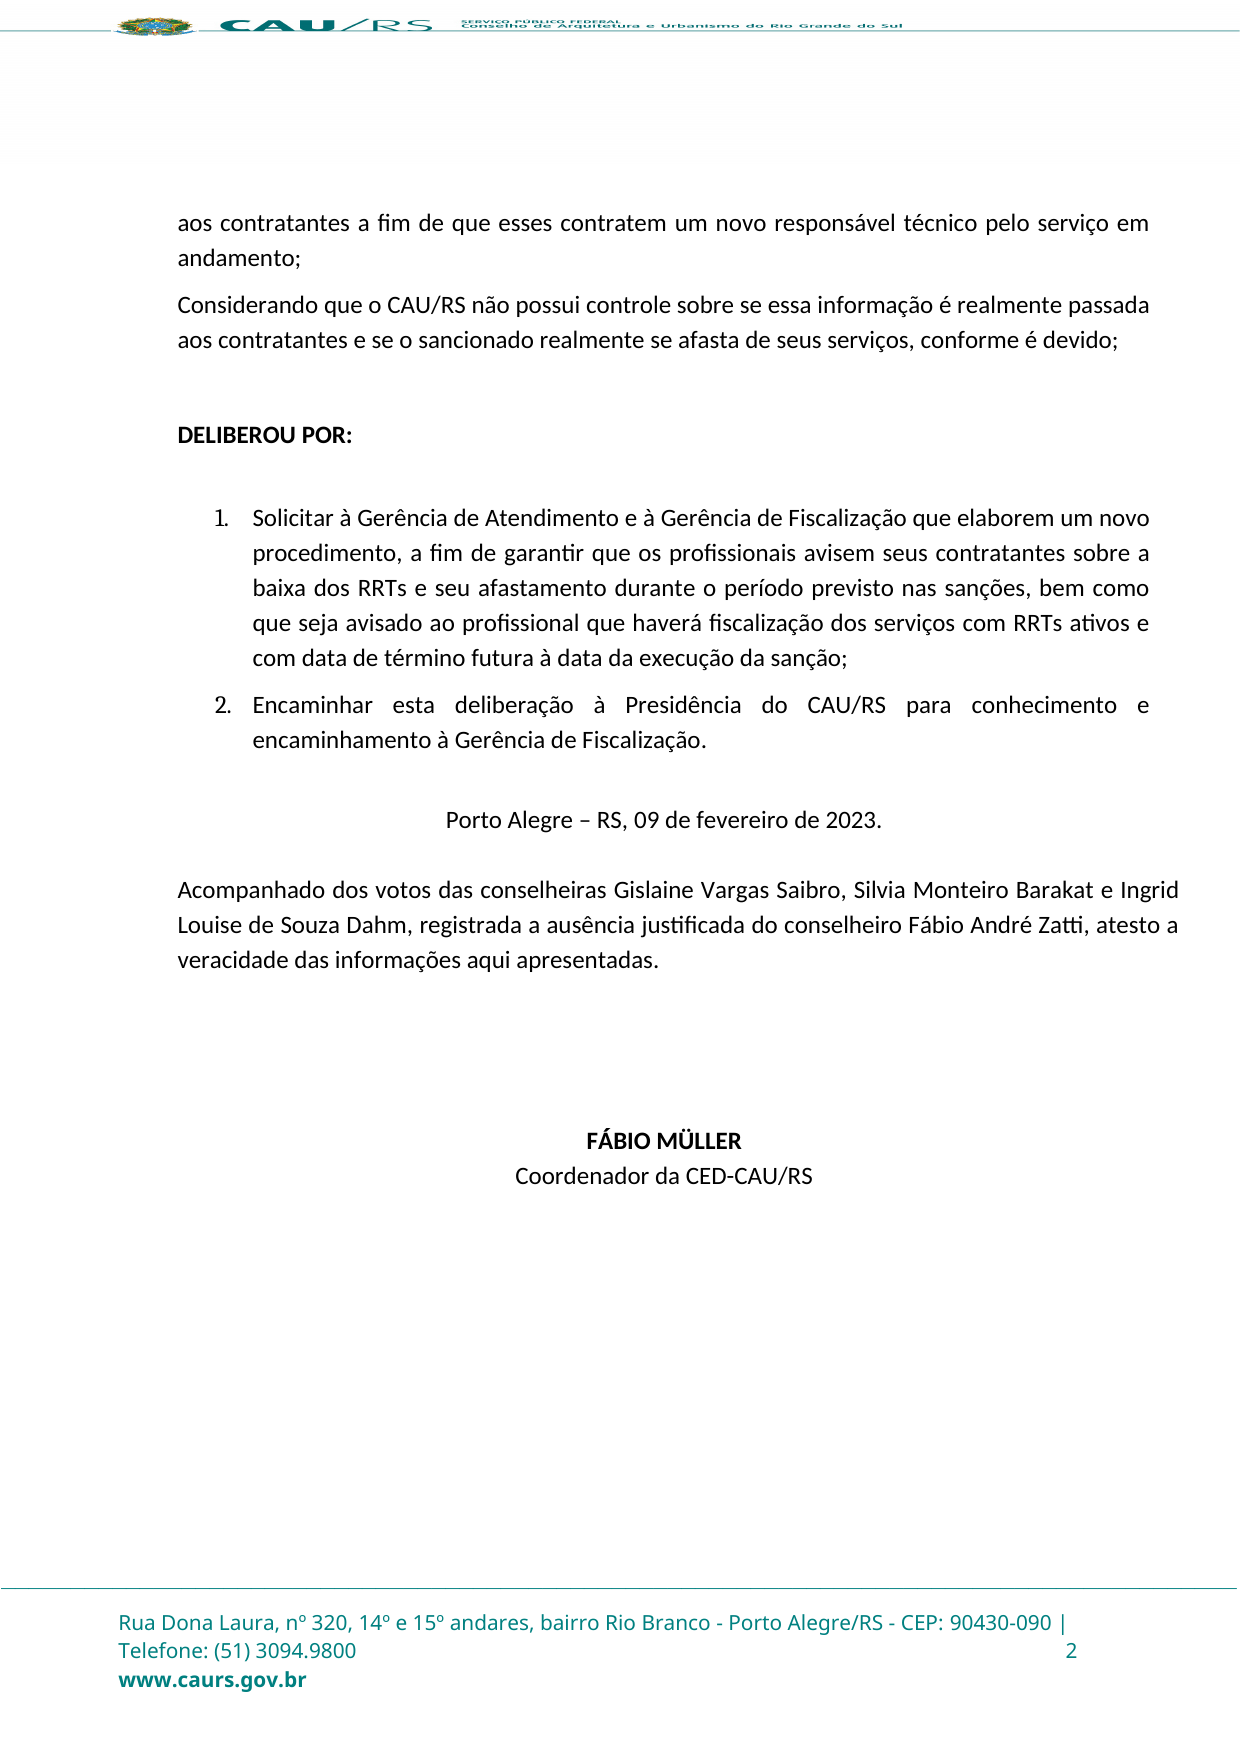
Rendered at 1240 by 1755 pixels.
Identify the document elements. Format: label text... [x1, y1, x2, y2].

text Acompanhado dos votos das conselheiras Gislaine Vargas Saibro, Silvia Monteiro Barakat e Ingrid Louise de Souza Dahm, registrada a ausência justificada do conselheiro Fábio André Zatti, atesto a veracidade das informações aqui apresentadas. [177, 874, 1181, 974]
list Solicitar à Gerência de Atendimento e à Gerência de Fiscalização que elaborem um novo procedimento, a fim de garantir que os profissionais avisem seus contratantes sobre a baixa dos RRTs e seu afastamento durante o período previsto nas sanções, bem como que seja avisado ao profissional que haverá fiscalização dos serviços com RRTs ativos e com data de término futura à data da execução da sanção; [215, 502, 1151, 672]
text Porto Alegre – RS, 09 de fevereiro de 2023. [177, 804, 1151, 834]
text Coordenador da CED-CAU/RS [177, 1160, 1151, 1191]
list Considerando que o CAU/RS não possui controle sobre se essa informação é realmente passada aos contratantes e se o sancionado realmente se afasta de seus serviços, conforme é devido; [177, 289, 1151, 355]
text FÁBIO MÜLLER [177, 1125, 1151, 1156]
text DELIBEROU POR: [177, 419, 1151, 450]
list Encaminhar esta deliberação à Presidência do CAU/RS para conhecimento e encaminhamento à Gerência de Fiscalização. [215, 689, 1151, 755]
list aos contratantes a fim de que esses contratem um novo responsável técnico pelo serviço em andamento; [177, 207, 1151, 272]
